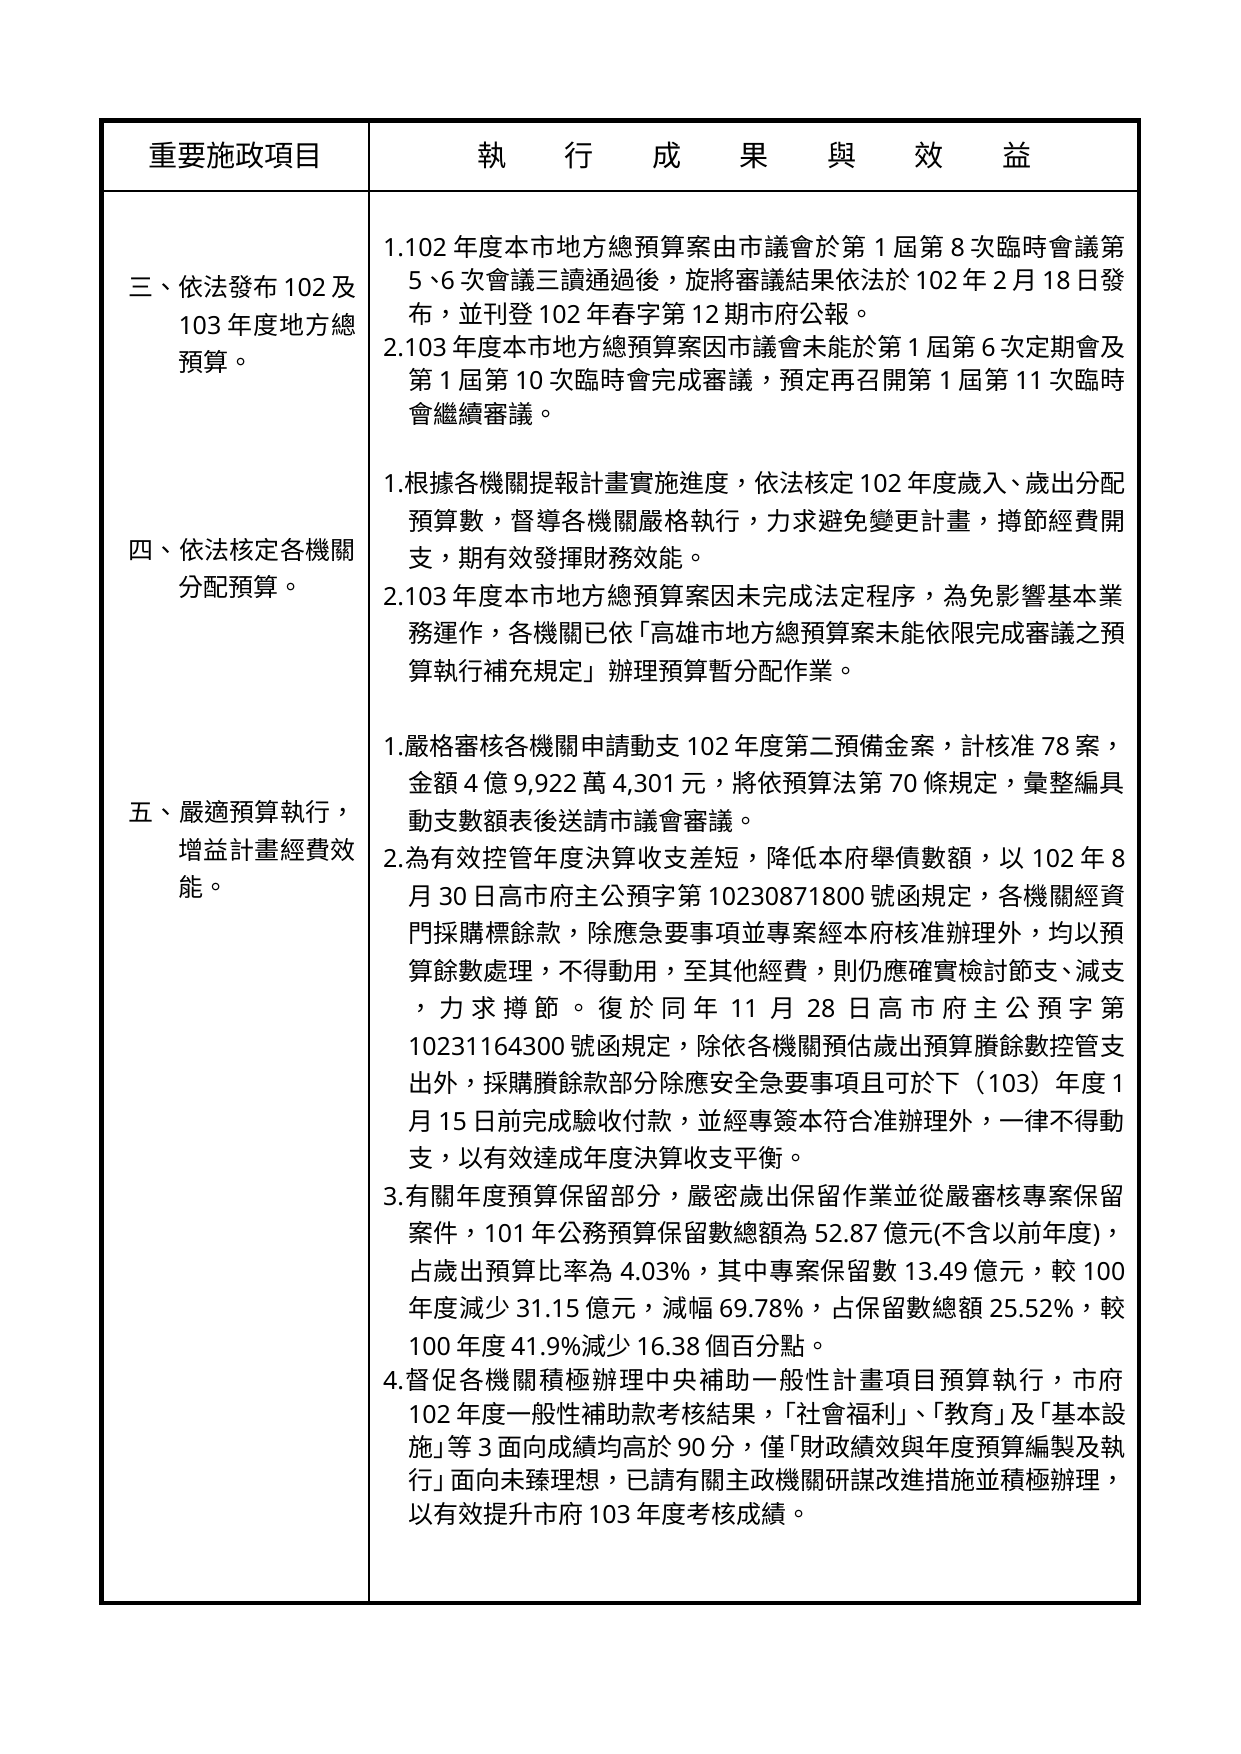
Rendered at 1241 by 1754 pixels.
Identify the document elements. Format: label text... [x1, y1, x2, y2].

table_cell 三、依法發布102及103年度地方總預算。 四、依法核定各機關分配預算。 五、嚴適預算執行，增益計畫經費效能。 [104, 192, 368, 1601]
table_header 重要施政項目 [104, 123, 368, 190]
table_header 執 行 成 果 與 效 益 [370, 123, 1137, 190]
table_cell 1.102年度本市地方總預算案由市議會於第1屆第8次臨時會議第5、6次會議三讀通過後，旋將審議結果依法於102年2月18日發布，並刊登102年春字第12期市府公報。 2.103年度本市地方總預算案因市議會未能於第1屆第6次定期會及第1屆第10次臨時會完成審議，預定再召開第1屆第11次臨時會繼續審議。 1.根據各機關提報計畫實施進度，依法核定102年度歲入、歲出分配預算數，督導各機關嚴格執行，力求避免變更計畫，撙節經費開支，期有效發揮財務效能。 2.103年度本市地方總預算案因未完成法定程序，為免影響基本業務運作，各機關已依「高雄市地方總預算案未能依限完成審議之預算執行補充規定」辦理預算暫分配作業。 1.嚴格審核各機關申請動支102年度第二預備金案，計核准78案，金額4億9,922萬4,301元，將依預算法第70條規定，彙整編具動支數額表後送請市議會審議。 2.為有效控管年度決算收支差短，降低本府舉債數額，以102年8月30日高市府主公預字第10230871800號函規定，各機關經資門採購標餘款，除應急要事項並專案經本府核准辦理外，均以預算餘數處理，不得動用，至其他經費，則仍應確實檢討節支、減支，力求撙節。復於同年11月28日高市府主公預字第10231164300號函規定，除依各機關預估歲出預算賸餘數控管支出外，採購賸餘款部分除應安全急要事項且可於下（103）年度1月15日前完成驗收付款，並經專簽本符合准辦理外，一律不得動支，以有效達成年度決算收支平衡。 3.有關年度預算保留部分，嚴密歲出保留作業並從嚴審核專案保留案件，101年公務預算保留數總額為52.87億元(不含以前年度)，占歲出預算比率為4.03%，其中專案保留數13.49億元，較100年度減少31.15億元，減幅69.78%，占保留數總額25.52%，較100年度41.9%減少16.38個百分點。 4.督促各機關積極辦理中央補助一般性計畫項目預算執行，市府102年度一般性補助款考核結果，「社會福利」、「教育」及「基本設施」等3面向成績均高於90分，僅「財政績效與年度預算編製及執行」面向未臻理想，已請有關主政機關研謀改進措施並積極辦理，以有效提升市府103年度考核成績。 [370, 192, 1137, 1601]
